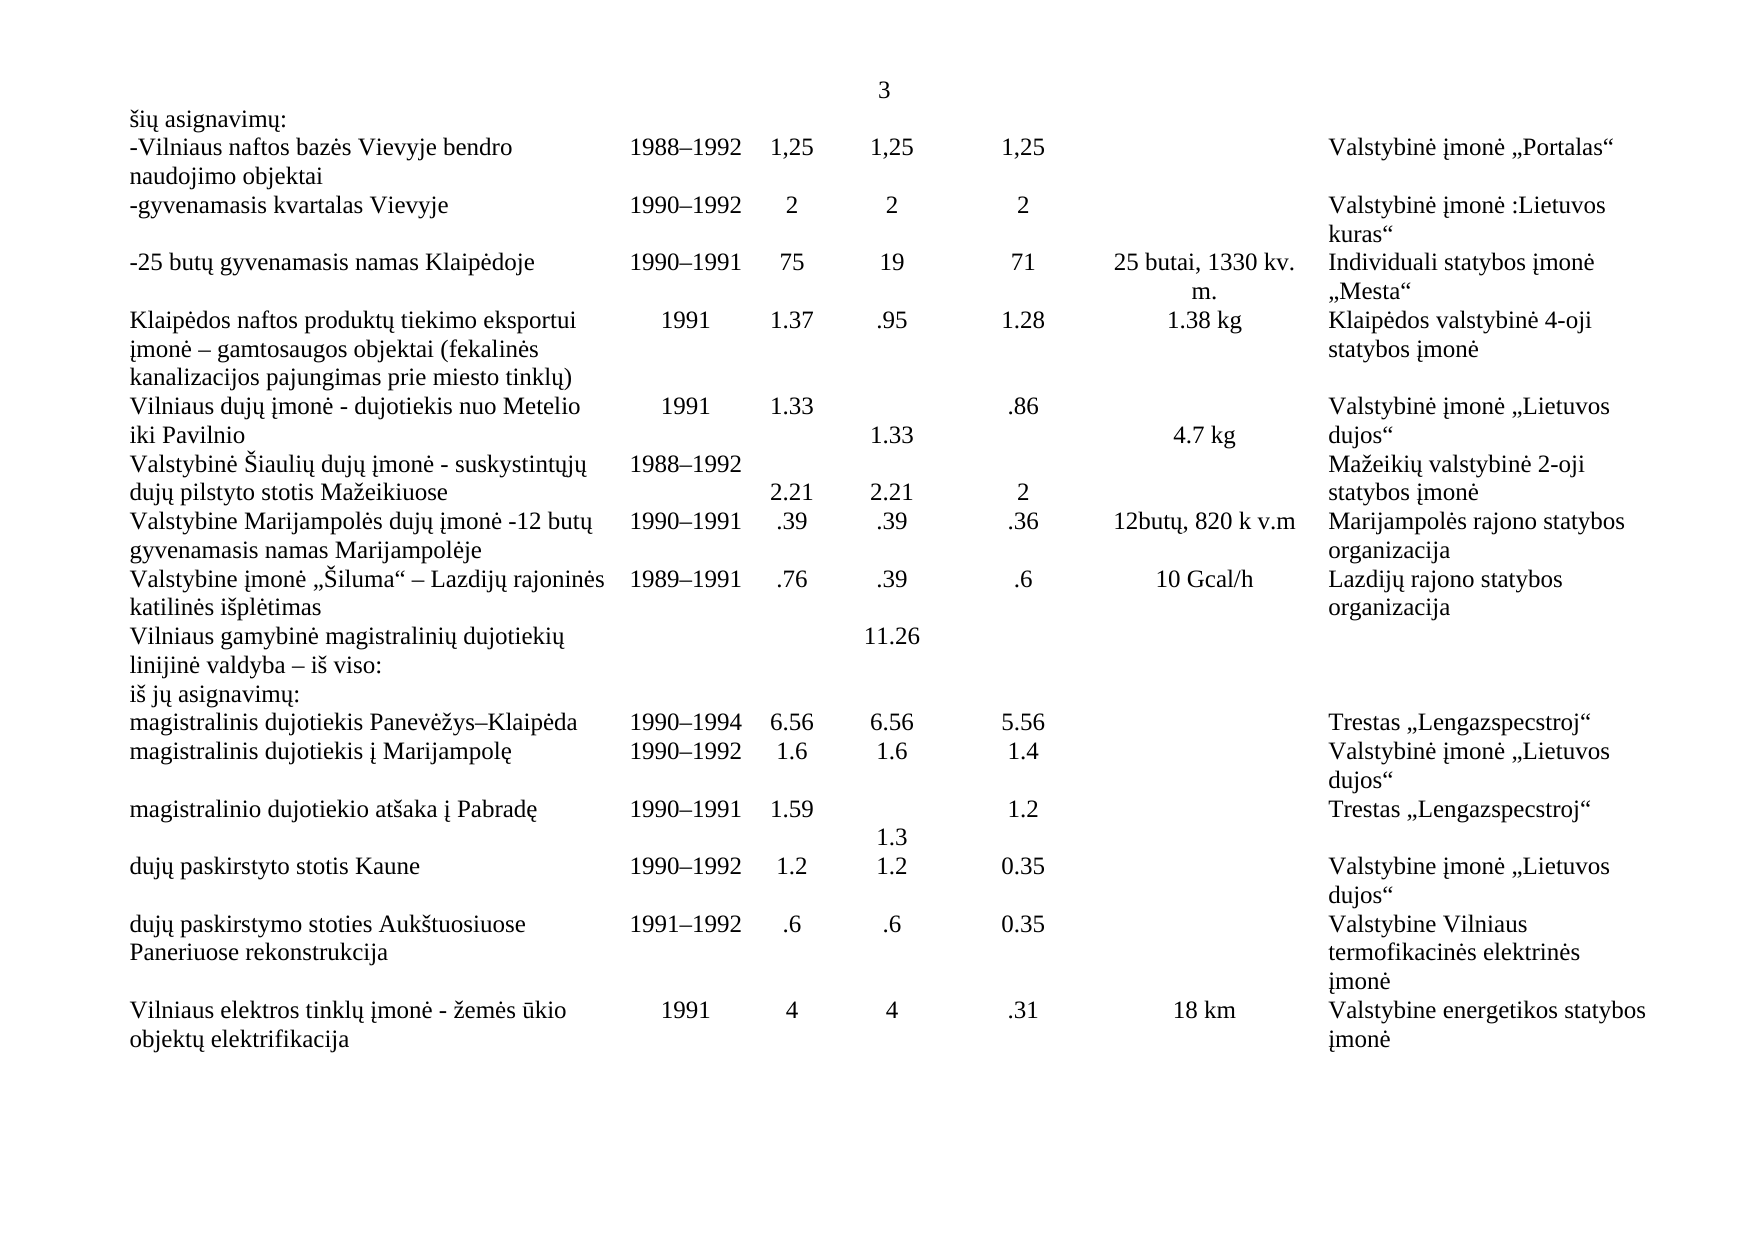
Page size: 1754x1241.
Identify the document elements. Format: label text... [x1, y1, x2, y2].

table_cell 6.56 [754, 708, 829, 736]
table_cell Trestas „Lengazspecstroj“ [1317, 708, 1658, 736]
table_cell [1092, 133, 1317, 190]
table_cell 1990–1992 [617, 736, 754, 794]
table_cell [1092, 708, 1317, 736]
table_cell [1317, 679, 1658, 707]
table_cell .39 [754, 506, 829, 564]
table_cell [1317, 104, 1658, 132]
table_cell 1.59 [754, 794, 829, 851]
table_cell 1.37 [754, 305, 829, 391]
table_cell 1.2 [829, 851, 954, 909]
table_cell [1092, 449, 1317, 506]
table_cell 0.35 [954, 851, 1092, 909]
table_cell Valstybinė įmonė :Lietuvos kuras“ [1317, 190, 1658, 247]
table_cell 4 [829, 995, 954, 1052]
table_cell [1092, 621, 1317, 679]
table_cell 1.28 [954, 305, 1092, 391]
table_cell [754, 679, 829, 707]
table_cell 1991 [617, 305, 754, 391]
table_cell 11.26 [829, 621, 954, 679]
table_cell dujų paskirstymo stoties Aukštuosiuose Paneriuose rekonstrukcija [118, 909, 617, 995]
table_cell [1092, 909, 1317, 995]
table_cell 4 [754, 995, 829, 1052]
table_cell [1092, 736, 1317, 794]
table_cell 1991–1992 [617, 909, 754, 995]
table_cell 1.3 [829, 794, 954, 851]
table_cell 5.56 [954, 708, 1092, 736]
table_cell magistralinis dujotiekis į Marijampolę [118, 736, 617, 794]
table_cell 1990–1991 [617, 248, 754, 305]
table_cell 1,25 [954, 133, 1092, 190]
table_cell [829, 679, 954, 707]
table_cell 2.21 [754, 449, 829, 506]
table_cell 1.6 [754, 736, 829, 794]
table_cell 1.2 [954, 794, 1092, 851]
table_cell -Vilniaus naftos bazės Vievyje bendro naudojimo objektai [118, 133, 617, 190]
table_cell 1990–1994 [617, 708, 628, 736]
table_cell [1317, 621, 1658, 679]
table_cell 18 km [1092, 995, 1317, 1052]
table_cell 1988–1992 [617, 449, 754, 506]
table_cell 75 [754, 248, 829, 305]
table_cell 6.56 [829, 708, 954, 736]
table_cell 19 [829, 248, 954, 305]
table_cell [617, 679, 628, 707]
table_cell 2 [954, 190, 1092, 247]
table_cell [954, 104, 1092, 132]
table_cell Mažeikių valstybinė 2-oji statybos įmonė [1317, 449, 1658, 506]
table_cell -25 butų gyvenamasis namas Klaipėdoje [118, 248, 617, 305]
table_cell [954, 621, 1092, 679]
table_cell 71 [954, 248, 1092, 305]
table_cell 2 [829, 190, 954, 247]
table_cell 1.38 kg [1092, 305, 1317, 391]
table_cell 1990–1991 [617, 506, 754, 564]
table_cell [754, 621, 829, 679]
table_cell 12butų, 820 k v.m [1092, 506, 1317, 564]
table_cell 2.21 [829, 449, 954, 506]
table_cell .86 [954, 391, 1092, 449]
table_cell 1988–1992 [617, 133, 754, 190]
table_cell 1991 [617, 995, 754, 1052]
table_cell magistralinio dujotiekio atšaka į Pabradę [118, 794, 617, 851]
table_cell 1.6 [829, 736, 954, 794]
table_cell .6 [754, 909, 829, 995]
table_cell [1092, 679, 1317, 707]
table_cell Trestas „Lengazspecstroj“ [1317, 794, 1658, 851]
table_cell .6 [829, 909, 954, 995]
table_cell .31 [954, 995, 1092, 1052]
table_cell dujų paskirstyto stotis Kaune [118, 851, 617, 909]
table_cell .39 [829, 564, 954, 621]
table_cell 0.35 [954, 909, 1092, 995]
table_cell 2 [954, 449, 1092, 506]
table_cell 1990–1991 [617, 794, 754, 851]
table_cell [954, 679, 1092, 707]
table_cell 2 [754, 190, 829, 247]
table_cell [1092, 104, 1317, 132]
table_cell .6 [954, 564, 1092, 621]
table_cell .39 [829, 506, 954, 564]
table_cell Valstybine energetikos statybos įmonė [1317, 995, 1658, 1052]
table_cell 1.2 [754, 851, 829, 909]
table_cell 1,25 [829, 133, 954, 190]
table_cell [617, 104, 754, 132]
table_cell [829, 104, 954, 132]
table_cell Klaipėdos valstybinė 4-oji statybos įmonė [1317, 305, 1658, 391]
table_cell [1092, 794, 1317, 851]
table_cell 1990–1992 [617, 851, 754, 909]
table_cell 25 butai, 1330 kv. m. [1092, 248, 1317, 305]
table_cell -gyvenamasis kvartalas Vievyje [118, 190, 617, 247]
table_cell 1990–1994 [743, 708, 754, 736]
table_cell [743, 679, 754, 707]
table_cell [1092, 190, 1317, 247]
table_cell 1.33 [829, 391, 954, 449]
table_cell 1991 [617, 391, 754, 449]
table_cell Valstybinė įmonė „Portalas“ [1317, 133, 1658, 190]
table_cell 10 Gcal/h [1092, 564, 1317, 621]
table_cell 1989–1991 [617, 564, 754, 621]
table_cell .76 [754, 564, 829, 621]
table_cell .95 [829, 305, 954, 391]
table_cell 1,25 [754, 133, 829, 190]
table_cell Individuali statybos įmonė „Mesta“ [1317, 248, 1658, 305]
table_cell [1092, 851, 1317, 909]
table_cell 1.4 [954, 736, 1092, 794]
table_cell .36 [954, 506, 1092, 564]
table_cell [617, 621, 754, 679]
table_cell 1990–1992 [617, 190, 754, 247]
table_cell šių asignavimų: [118, 104, 617, 132]
table_cell 4.7 kg [1092, 391, 1317, 449]
table_cell 1.33 [754, 391, 829, 449]
table_cell [754, 104, 829, 132]
